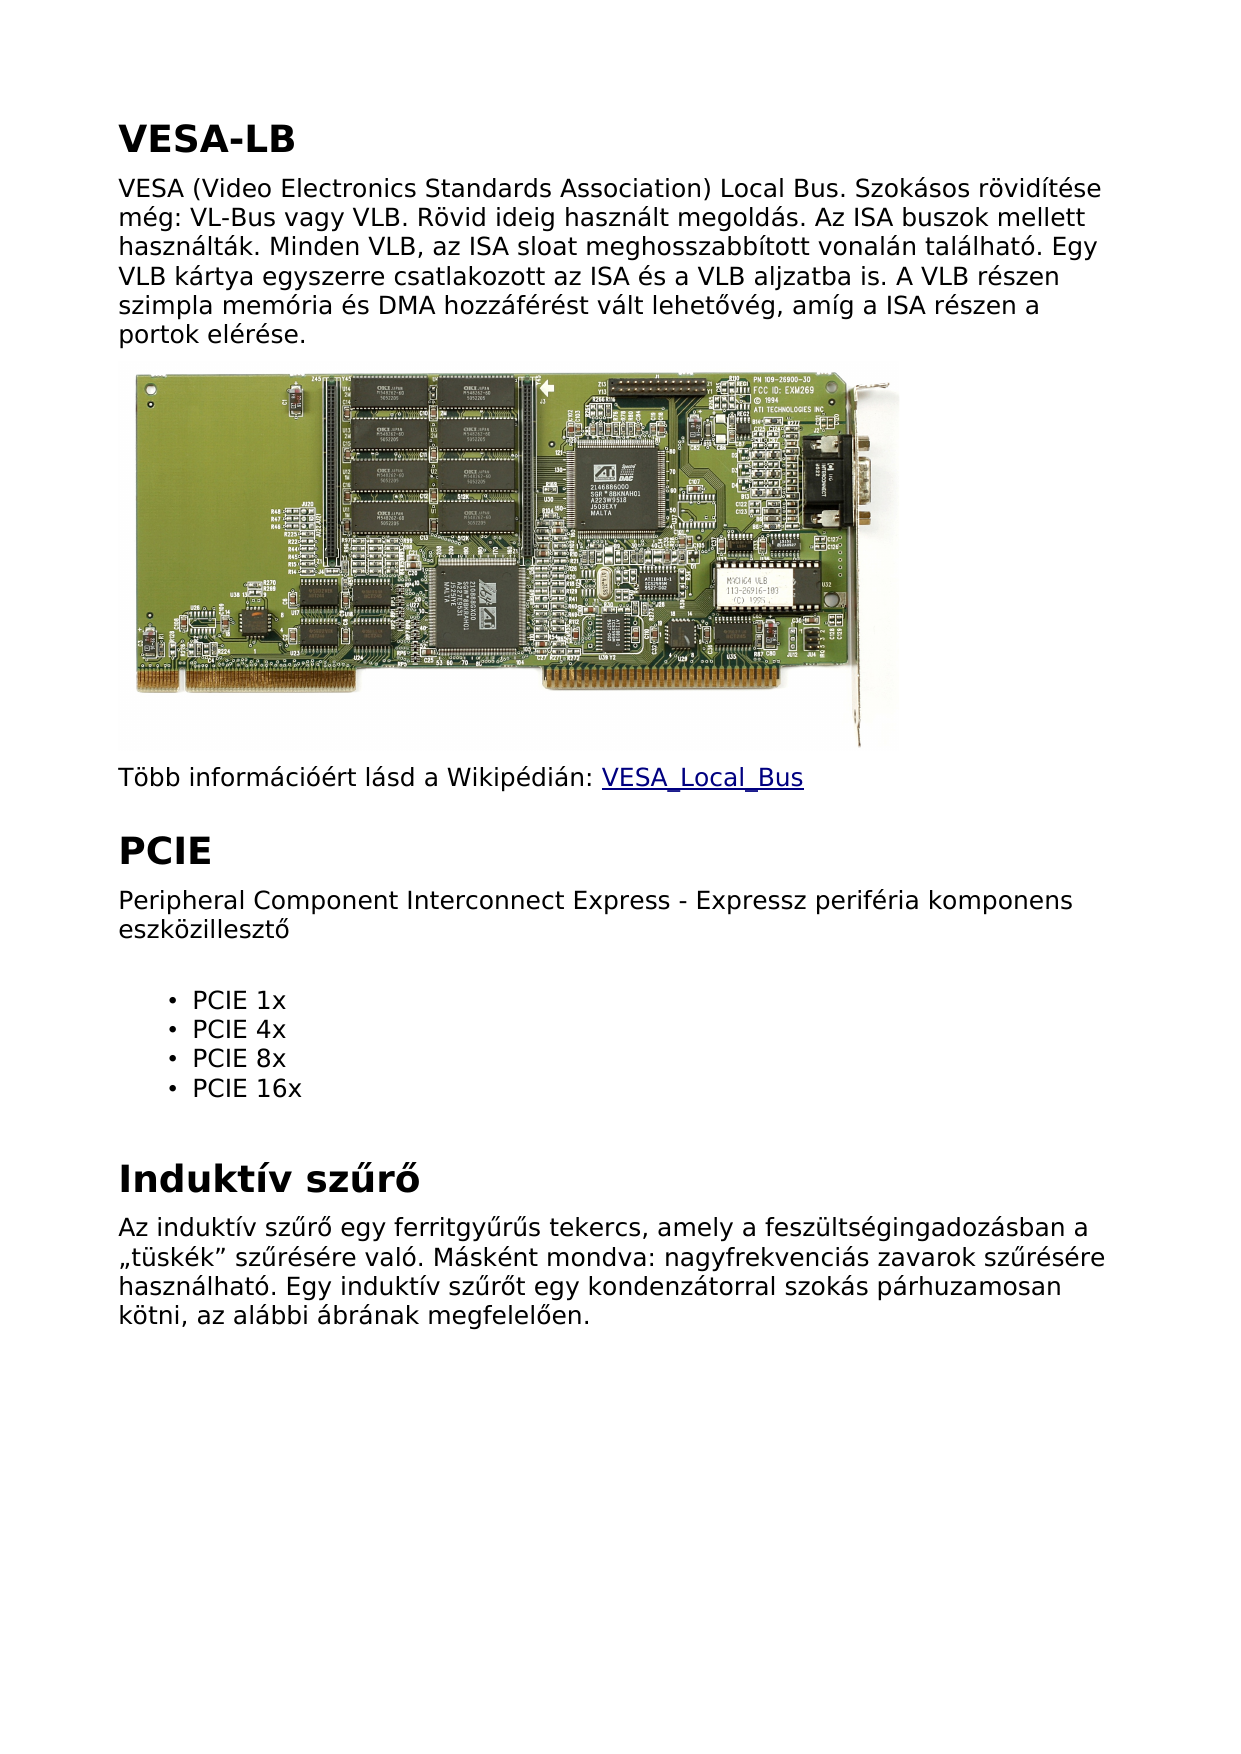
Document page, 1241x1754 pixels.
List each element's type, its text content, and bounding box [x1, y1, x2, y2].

list PCIE 4x [177, 1015, 1122, 1044]
subtitle VESA-LB [118, 118, 1122, 162]
list PCIE 16x [177, 1074, 1122, 1103]
subtitle PCIE [118, 830, 1122, 873]
text VESA (Video Electronics Standards Association) Local Bus. Szokásos rövidítése még: VL-Bus vagy VLB. Rövid ideig használt megoldás. Az ISA buszok mellett használták. Minden VLB, az ISA sloat meghosszabbított vonalán található. Egy VLB kártya egyszerre csatlakozott az ISA és a VLB aljzatba is. A VLB részen szimpla memória és DMA hozzáférést vált lehetővég, amíg a ISA részen a portok elérése. [118, 174, 1122, 349]
subtitle Induktív szűrő [118, 1157, 1122, 1201]
list PCIE 8x [177, 1044, 1122, 1074]
text Az induktív szűrő egy ferritgyűrűs tekercs, amely a feszültségingadozásban a „tüskék” szűrésére való. Másként mondva: nagyfrekvenciás zavarok szűrésére használható. Egy induktív szűrőt egy kondenzátorral szokás párhuzamosan kötni, az alábbi ábrának megfelelően. [118, 1213, 1122, 1330]
picture [118, 361, 900, 751]
list PCIE 1x [177, 986, 1122, 1015]
text Több információért lásd a Wikipédián: VESA_Local_Bus [118, 763, 1122, 792]
text Peripheral Component Interconnect Express - Expressz periféria komponens eszközillesztő [118, 886, 1122, 944]
